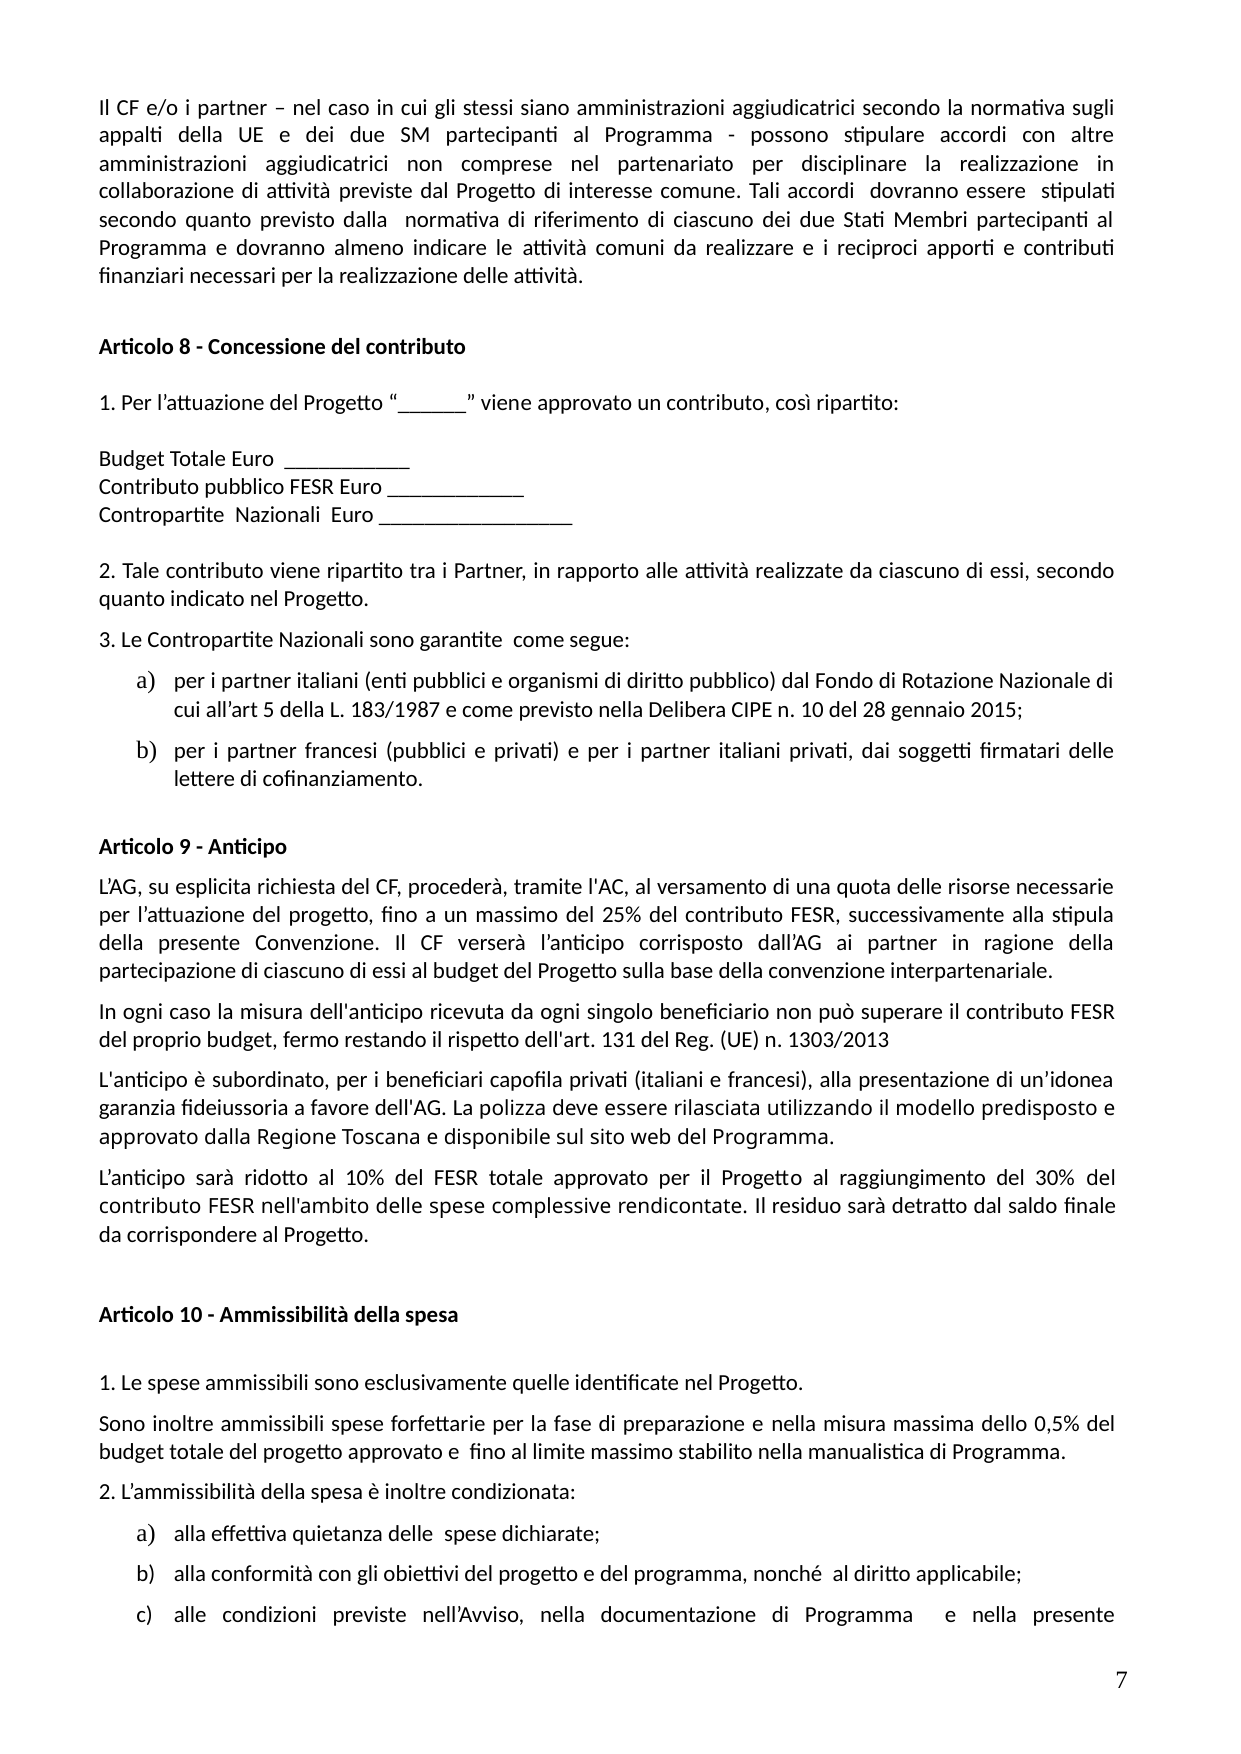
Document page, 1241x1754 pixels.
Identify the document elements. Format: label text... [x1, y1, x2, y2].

table_cell Il CF e/o i partner – nel caso in cui gli stessi siano amministrazioni aggiudicatrici secondo la normativa sugli appalti della UE e dei due SM partecipanti al Programma - possono stipulare accordi con altre amministrazioni aggiudicatrici non comprese nel partenariato per disciplinare la realizzazione in collaborazione di attività previste dal Progetto di interesse comune. Tali accordi dovranno essere stipulati secondo quanto previsto dalla normativa di riferimento di ciascuno dei due Stati Membri partecipanti al Programma e dovranno almeno indicare le attività comuni da realizzare e i reciproci apporti e contributi finanziari necessari per la realizzazione delle attività. [93, 83, 1122, 327]
table_cell Articolo 8 - Concessione del contributo 1. Per l’attuazione del Progetto “______” viene approvato un contributo, così ripartito: Budget Totale Euro ___________ Contributo pubblico FESR Euro ____________ Contropartite Nazionali Euro _________________ 2. Tale contributo viene ripartito tra i Partner, in rapporto alle attività realizzate da ciascuno di essi, secondo quanto indicato nel Progetto. 3. Le Contropartite Nazionali sono garantite come segue: per i partner italiani (enti pubblici e organismi di diritto pubblico) dal Fondo di Rotazione Nazionale di cui all’art 5 della L. 183/1987 e come previsto nella Delibera CIPE n. 10 del 28 gennaio 2015; per i partner francesi (pubblici e privati) e per i partner italiani privati, dai soggetti firmatari delle lettere di cofinanziamento. [93, 327, 1122, 826]
table_cell Articolo 9 - Anticipo L’AG, su esplicita richiesta del CF, procederà, tramite l'AC, al versamento di una quota delle risorse necessarie per l’attuazione del progetto, fino a un massimo del 25% del contributo FESR, successivamente alla stipula della presente Convenzione. Il CF verserà l’anticipo corrisposto dall’AG ai partner in ragione della partecipazione di ciascuno di essi al budget del Progetto sulla base della convenzione interpartenariale. In ogni caso la misura dell'anticipo ricevuta da ogni singolo beneficiario non può superare il contributo FESR del proprio budget, fermo restando il rispetto dell'art. 131 del Reg. (UE) n. 1303/2013 L'anticipo è subordinato, per i beneficiari capofila privati (italiani e francesi), alla presentazione di un’idonea garanzia fideiussoria a favore dell'AG. La polizza deve essere rilasciata utilizzando il modello predisposto e approvato dalla Regione Toscana e disponibile sul sito web del Programma. L’anticipo sarà ridotto al 10% del FESR totale approvato per il Progetto al raggiungimento del 30% del contributo FESR nell'ambito delle spese complessive rendicontate. Il residuo sarà detratto dal saldo finale da corrispondere al Progetto. [93, 826, 1122, 1294]
table_cell Articolo 10 - Ammissibilità della spesa 1. Le spese ammissibili sono esclusivamente quelle identificate nel Progetto. Sono inoltre ammissibili spese forfettarie per la fase di preparazione e nella misura massima dello 0,5% del budget totale del progetto approvato e fino al limite massimo stabilito nella manualistica di Programma. 2. L’ammissibilità della spesa è inoltre condizionata: alla effettiva quietanza delle spese dichiarate; alla conformità con gli obiettivi del progetto e del programma, nonché al diritto applicabile; alle condizioni previste nell’Avviso, nella documentazione di Programma e nella presente [93, 1294, 1122, 1634]
